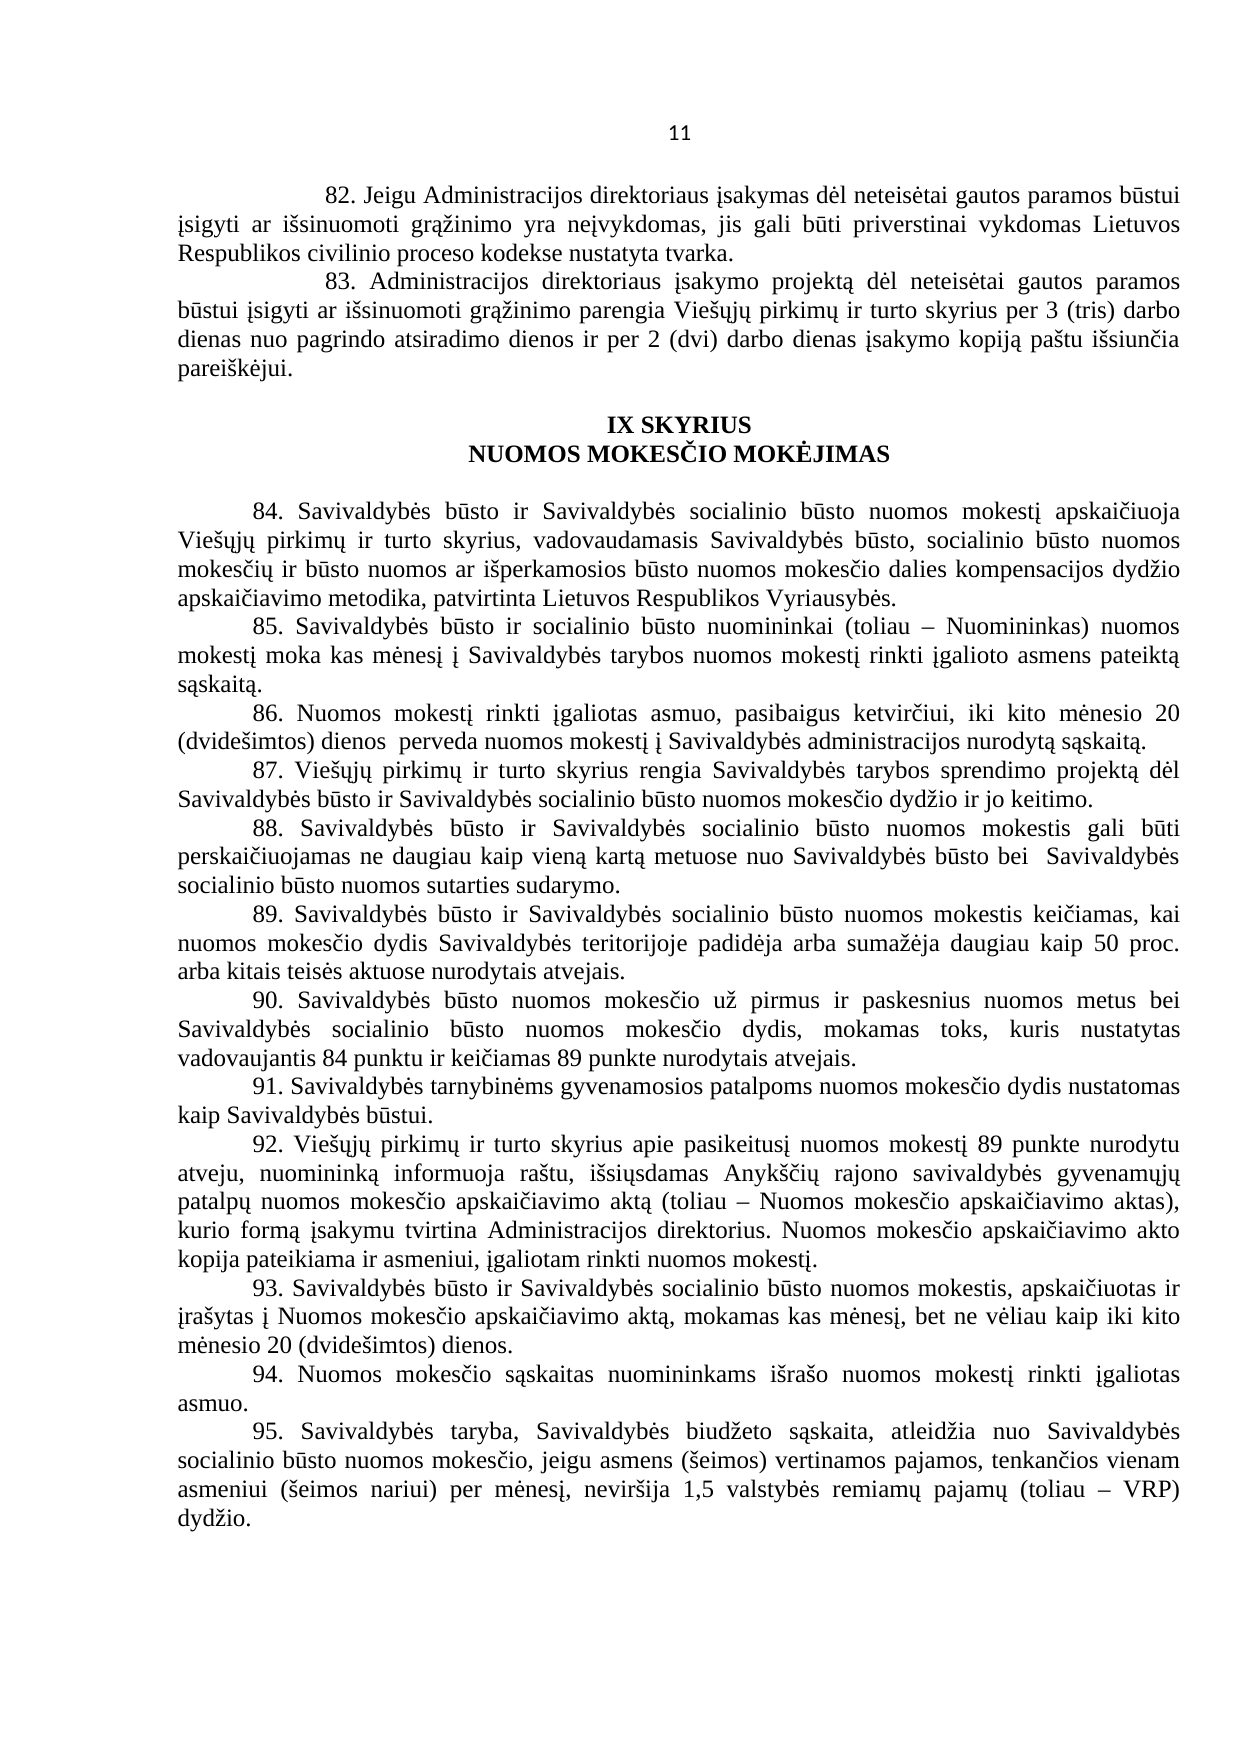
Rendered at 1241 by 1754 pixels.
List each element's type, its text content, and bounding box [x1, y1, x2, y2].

text 91. Savivaldybės tarnybinėms gyvenamosios patalpoms nuomos mokesčio dydis nustatomas kaip Savivaldybės būstui. [177, 1071, 1181, 1129]
text 95. Savivaldybės taryba, Savivaldybės biudžeto sąskaita, atleidžia nuo Savivaldybės socialinio būsto nuomos mokesčio, jeigu asmens (šeimos) vertinamos pajamos, tenkančios vienam asmeniui (šeimos nariui) per mėnesį, neviršija 1,5 valstybės remiamų pajamų (toliau – VRP) dydžio. [177, 1416, 1181, 1531]
text 88. Savivaldybės būsto ir Savivaldybės socialinio būsto nuomos mokestis gali būti perskaičiuojamas ne daugiau kaip vieną kartą metuose nuo Savivaldybės būsto bei Savivaldybės socialinio būsto nuomos sutarties sudarymo. [177, 813, 1181, 899]
text 89. Savivaldybės būsto ir Savivaldybės socialinio būsto nuomos mokestis keičiamas, kai nuomos mokesčio dydis Savivaldybės teritorijoje padidėja arba sumažėja daugiau kaip 50 proc. arba kitais teisės aktuose nurodytais atvejais. [177, 899, 1181, 985]
text 87. Viešųjų pirkimų ir turto skyrius rengia Savivaldybės tarybos sprendimo projektą dėl Savivaldybės būsto ir Savivaldybės socialinio būsto nuomos mokesčio dydžio ir jo keitimo. [177, 755, 1181, 813]
text 92. Viešųjų pirkimų ir turto skyrius apie pasikeitusį nuomos mokestį 89 punkte nurodytu atveju, nuomininką informuoja raštu, išsiųsdamas Anykščių rajono savivaldybės gyvenamųjų patalpų nuomos mokesčio apskaičiavimo aktą (toliau – Nuomos mokesčio apskaičiavimo aktas), kurio formą įsakymu tvirtina Administracijos direktorius. Nuomos mokesčio apskaičiavimo akto kopija pateikiama ir asmeniui, įgaliotam rinkti nuomos mokestį. [177, 1129, 1181, 1273]
text 94. Nuomos mokesčio sąskaitas nuomininkams išrašo nuomos mokestį rinkti įgaliotas asmuo. [177, 1359, 1181, 1416]
text 85. Savivaldybės būsto ir socialinio būsto nuomininkai (toliau – Nuomininkas) nuomos mokestį moka kas mėnesį į Savivaldybės tarybos nuomos mokestį rinkti įgalioto asmens pateiktą sąskaitą. [177, 611, 1181, 698]
text IX SKYRIUS [177, 410, 1181, 439]
text 86. Nuomos mokestį rinkti įgaliotas asmuo, pasibaigus ketvirčiui, iki kito mėnesio 20 (dvidešimtos) dienos perveda nuomos mokestį į Savivaldybės administracijos nurodytą sąskaitą. [177, 698, 1181, 755]
text NUOMOS MOKESČIO MOKĖJIMAS [177, 439, 1181, 468]
text 82. Jeigu Administracijos direktoriaus įsakymas dėl neteisėtai gautos paramos būstui įsigyti ar išsinuomoti grąžinimo yra neįvykdomas, jis gali būti priverstinai vykdomas Lietuvos Respublikos civilinio proceso kodekse nustatyta tvarka. [177, 180, 1181, 266]
text 93. Savivaldybės būsto ir Savivaldybės socialinio būsto nuomos mokestis, apskaičiuotas ir įrašytas į Nuomos mokesčio apskaičiavimo aktą, mokamas kas mėnesį, bet ne vėliau kaip iki kito mėnesio 20 (dvidešimtos) dienos. [177, 1273, 1181, 1359]
text 84. Savivaldybės būsto ir Savivaldybės socialinio būsto nuomos mokestį apskaičiuoja Viešųjų pirkimų ir turto skyrius, vadovaudamasis Savivaldybės būsto, socialinio būsto nuomos mokesčių ir būsto nuomos ar išperkamosios būsto nuomos mokesčio dalies kompensacijos dydžio apskaičiavimo metodika, patvirtinta Lietuvos Respublikos Vyriausybės. [177, 496, 1181, 611]
text 90. Savivaldybės būsto nuomos mokesčio už pirmus ir paskesnius nuomos metus bei Savivaldybės socialinio būsto nuomos mokesčio dydis, mokamas toks, kuris nustatytas vadovaujantis 84 punktu ir keičiamas 89 punkte nurodytais atvejais. [177, 985, 1181, 1071]
text 83. Administracijos direktoriaus įsakymo projektą dėl neteisėtai gautos paramos būstui įsigyti ar išsinuomoti grąžinimo parengia Viešųjų pirkimų ir turto skyrius per 3 (tris) darbo dienas nuo pagrindo atsiradimo dienos ir per 2 (dvi) darbo dienas įsakymo kopiją paštu išsiunčia pareiškėjui. [177, 266, 1181, 381]
